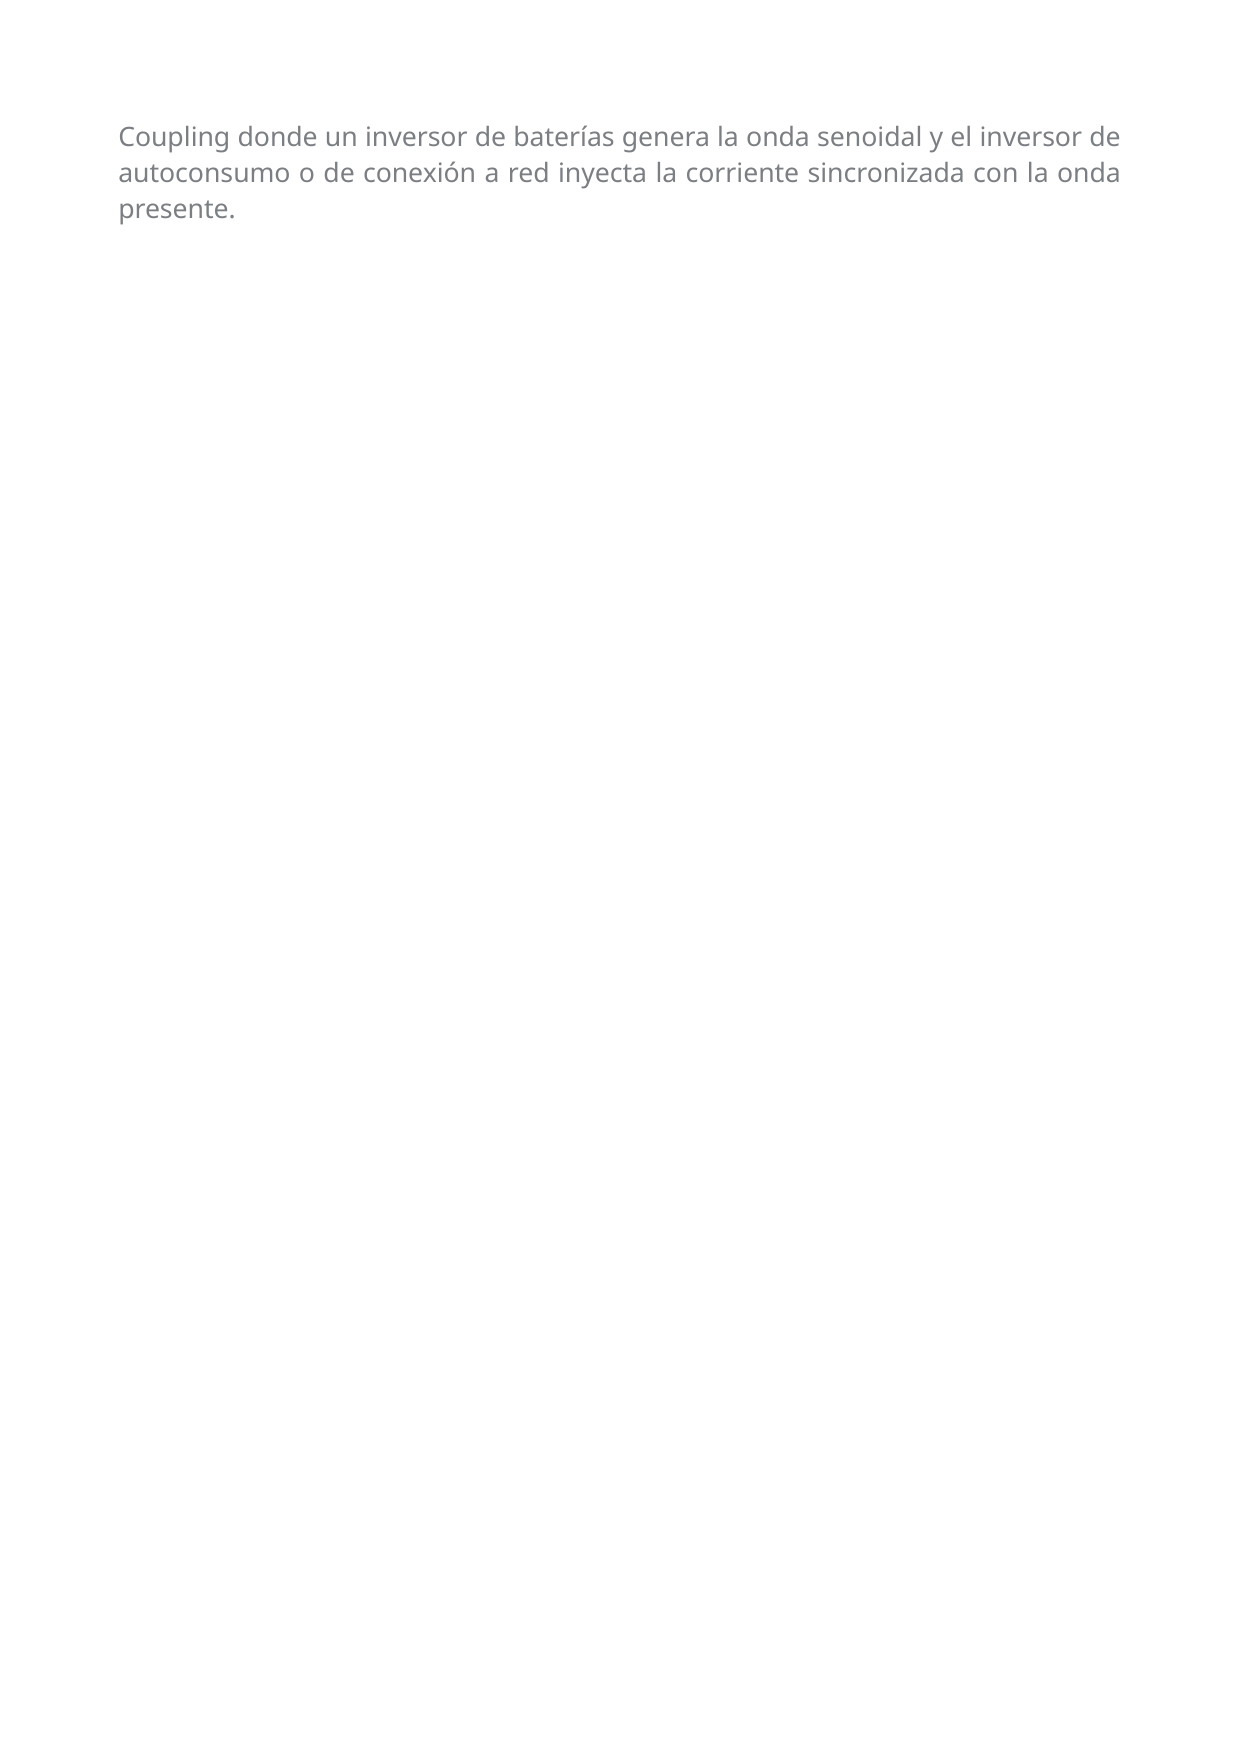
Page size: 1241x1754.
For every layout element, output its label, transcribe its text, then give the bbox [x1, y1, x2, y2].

text Coupling donde un inversor de baterías genera la onda senoidal y el inversor de autoconsumo o de conexión a red inyecta la corriente sincronizada con la onda presente. [118, 118, 1122, 227]
